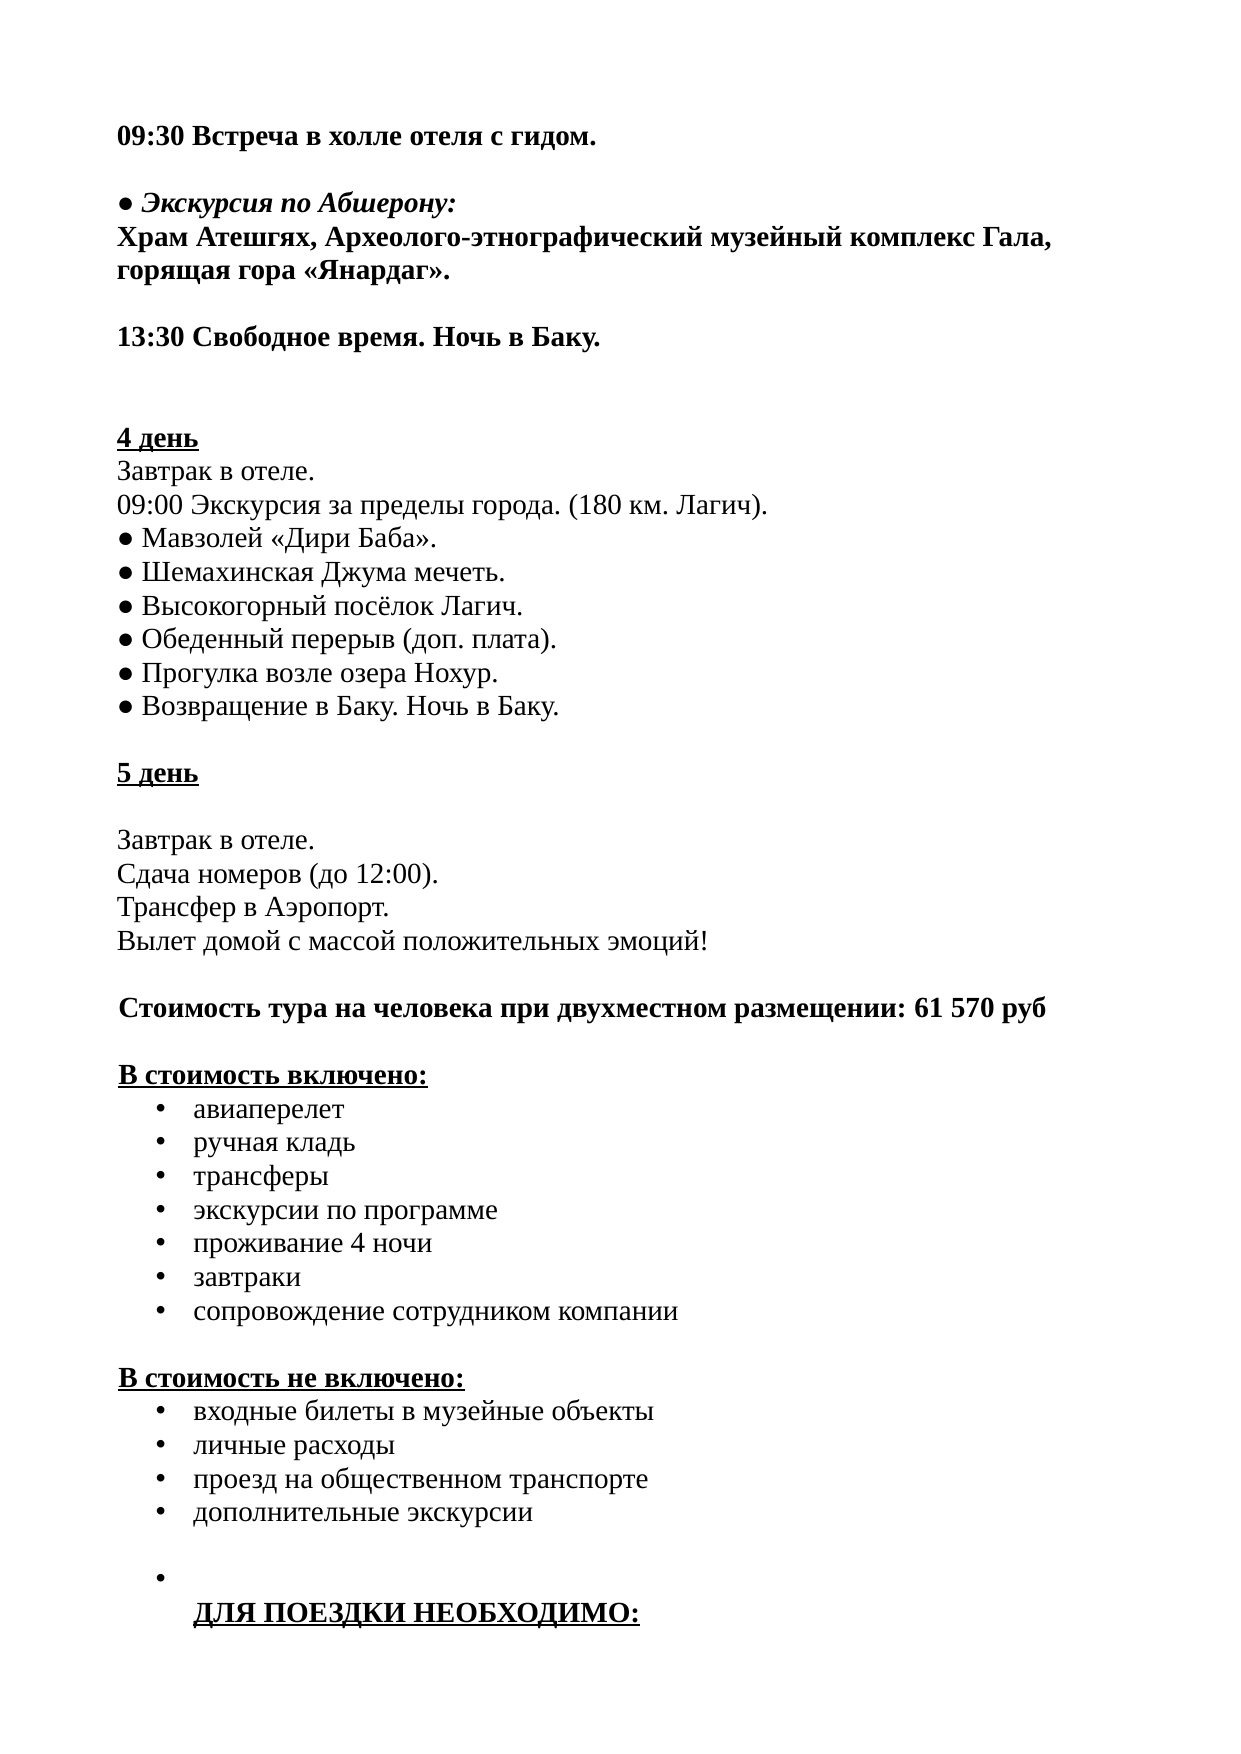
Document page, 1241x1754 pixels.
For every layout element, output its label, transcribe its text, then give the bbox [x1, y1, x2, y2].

text 09:30 Встреча в холле отеля с гидом. ● Экскурсия по Абшерону: Храм Атешгях, Археолого-этнографический музейный комплекс Гала, горящая гора «Янардаг». 13:30 Свободное время. Ночь в Баку. [117, 118, 1122, 386]
list входные билеты в музейные объекты [156, 1393, 1122, 1427]
list ручная кладь [156, 1124, 1122, 1158]
text В стоимость не включено: [118, 1360, 1122, 1393]
text 4 день Завтрак в отеле. 09:00 Экскурсия за пределы города. (180 км. Лагич). ● Мавзолей «Дири Баба». ● Шемахинская Джума мечеть. ● Высокогорный посёлок Лагич. ● Обеденный перерыв (доп. плата). ● Прогулка возле озера Нохур. ● Возвращение в Баку. Ночь в Баку. 5 день Завтрак в отеле. Сдача номеров (до 12:00). Трансфер в Аэропорт. Вылет домой с массой положительных эмоций! [117, 420, 1122, 990]
list экскурсии по программе [156, 1192, 1122, 1225]
list дополнительные экскурсии [156, 1494, 1122, 1528]
list трансферы [156, 1158, 1122, 1192]
text В стоимость включено: [118, 1057, 1122, 1091]
list ДЛЯ ПОЕЗДКИ НЕОБХОДИМО: [156, 1595, 1122, 1629]
text Стоимость тура на человека при двухместном размещении: 61 570 руб [118, 990, 1122, 1024]
list личные расходы [156, 1427, 1122, 1461]
list авиаперелет [156, 1091, 1122, 1124]
list проживание 4 ночи [156, 1225, 1122, 1259]
list проезд на общественном транспорте [156, 1461, 1122, 1494]
list завтраки [156, 1259, 1122, 1293]
list сопровождение сотрудником компании [156, 1293, 1122, 1326]
